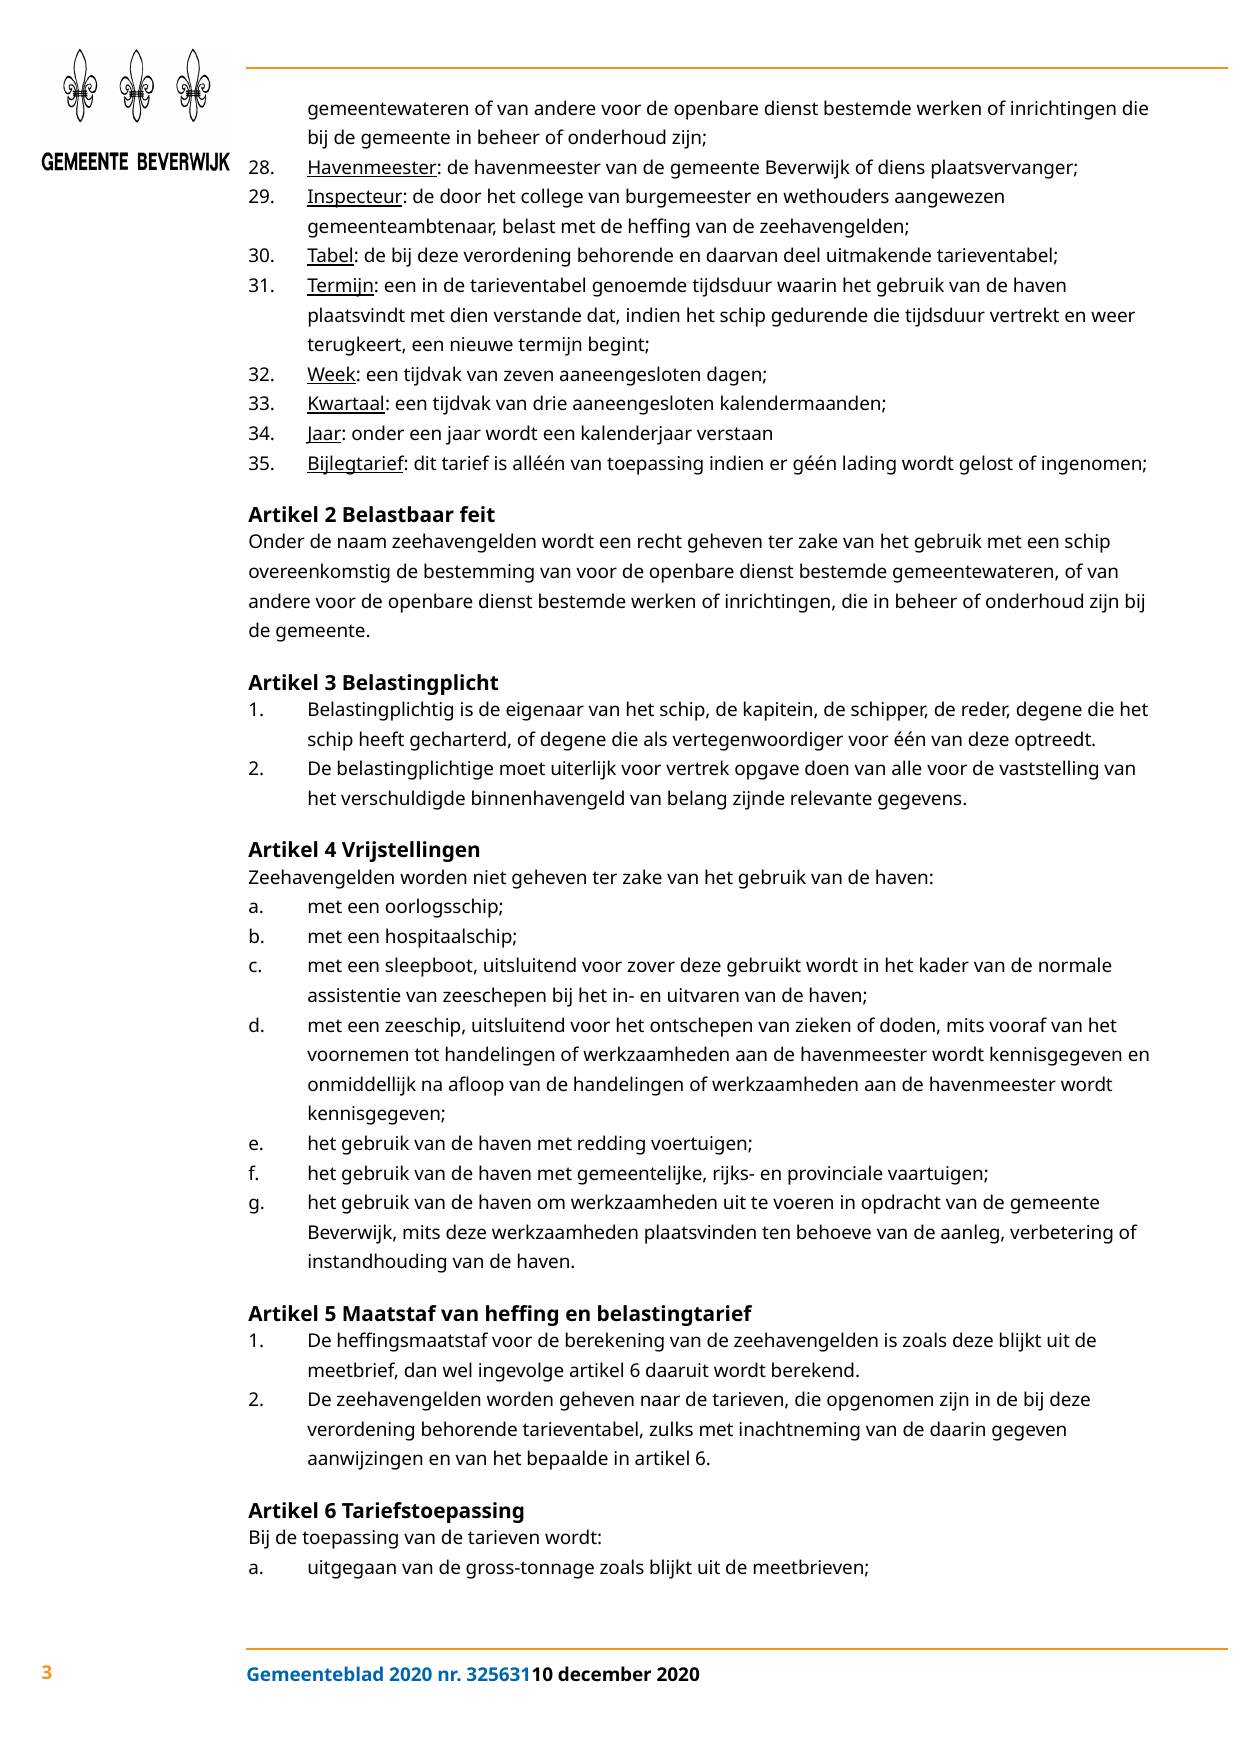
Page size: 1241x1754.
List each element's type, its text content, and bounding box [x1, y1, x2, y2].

list het gebruik van de haven om werkzaamheden uit te voeren in opdracht van de gemeente Beverwijk, mits deze werkzaamheden plaatsvinden ten behoeve van de aanleg, verbetering of instandhouding van de haven. [248, 1189, 1152, 1274]
text Artikel 2 Belastbaar feit [248, 500, 1152, 529]
list uitgegaan van de gross-tonnage zoals blijkt uit de meetbrieven; [248, 1554, 1152, 1580]
text Zeehavengelden worden niet geheven ter zake van het gebruik van de haven: [248, 864, 1152, 889]
list Havenmeester: de havenmeester van de gemeente Beverwijk of diens plaatsvervanger; [248, 154, 1152, 180]
list Week: een tijdvak van zeven aaneengesloten dagen; [248, 361, 1152, 387]
list Termijn: een in de tarieventabel genoemde tijdsduur waarin het gebruik van de haven plaatsvindt met dien verstande dat, indien het schip gedurende die tijdsduur vertrekt en weer terugkeert, een nieuwe termijn begint; [248, 272, 1152, 357]
text Bij de toepassing van de tarieven wordt: [248, 1524, 1152, 1550]
text Artikel 4 Vrijstellingen [248, 835, 1152, 864]
list Tabel: de bij deze verordening behorende en daarvan deel uitmakende tarieventabel; [248, 243, 1152, 268]
list het gebruik van de haven met redding voertuigen; [248, 1130, 1152, 1156]
list Jaar: onder een jaar wordt een kalenderjaar verstaan [248, 420, 1152, 446]
list met een oorlogsschip; [248, 893, 1152, 919]
list De zeehavengelden worden geheven naar de tarieven, die opgenomen zijn in de bij deze verordening behorende tarieventabel, zulks met inachtneming van de daarin gegeven aanwijzingen en van het bepaalde in artikel 6. [248, 1386, 1152, 1471]
list gemeentewateren of van andere voor de openbare dienst bestemde werken of inrichtingen die bij de gemeente in beheer of onderhoud zijn; [248, 95, 1152, 150]
list het gebruik van de haven met gemeentelijke, rijks- en provinciale vaartuigen; [248, 1160, 1152, 1185]
list De belastingplichtige moet uiterlijk voor vertrek opgave doen van alle voor de vaststelling van het verschuldigde binnenhavengeld van belang zijnde relevante gegevens. [248, 755, 1152, 811]
list Belastingplichtig is de eigenaar van het schip, de kapitein, de schipper, de reder, degene die het schip heeft gecharterd, of degene die als vertegenwoordiger voor één van deze optreedt. [248, 696, 1152, 752]
text Onder de naam zeehavengelden wordt een recht geheven ter zake van het gebruik met een schip overeenkomstig de bestemming van voor de openbare dienst bestemde gemeentewateren, of van andere voor de openbare dienst bestemde werken of inrichtingen, die in beheer of onderhoud zijn bij de gemeente. [248, 529, 1152, 643]
list met een sleepboot, uitsluitend voor zover deze gebruikt wordt in het kader van de normale assistentie van zeeschepen bij het in- en uitvaren van de haven; [248, 953, 1152, 1008]
list De heffingsmaatstaf voor de berekening van de zeehavengelden is zoals deze blijkt uit de meetbrief, dan wel ingevolge artikel 6 daaruit wordt berekend. [248, 1327, 1152, 1383]
list Inspecteur: de door het college van burgemeester en wethouders aangewezen gemeenteambtenaar, belast met de heffing van de zeehavengelden; [248, 183, 1152, 239]
list Bijlegtarief: dit tarief is alléén van toepassing indien er géén lading wordt gelost of ingenomen; [248, 450, 1152, 476]
list met een zeeschip, uitsluitend voor het ontschepen van zieken of doden, mits vooraf van het voornemen tot handelingen of werkzaamheden aan de havenmeester wordt kennisgegeven en onmiddellijk na afloop van de handelingen of werkzaamheden aan de havenmeester wordt kennisgegeven; [248, 1012, 1152, 1126]
text Artikel 5 Maatstaf van heffing en belastingtarief [248, 1299, 1152, 1327]
list met een hospitaalschip; [248, 923, 1152, 949]
text Artikel 3 Belastingplicht [248, 668, 1152, 696]
list Kwartaal: een tijdvak van drie aaneengesloten kalendermaanden; [248, 391, 1152, 416]
picture [41, 47, 231, 172]
text Artikel 6 Tariefstoepassing [248, 1496, 1152, 1524]
